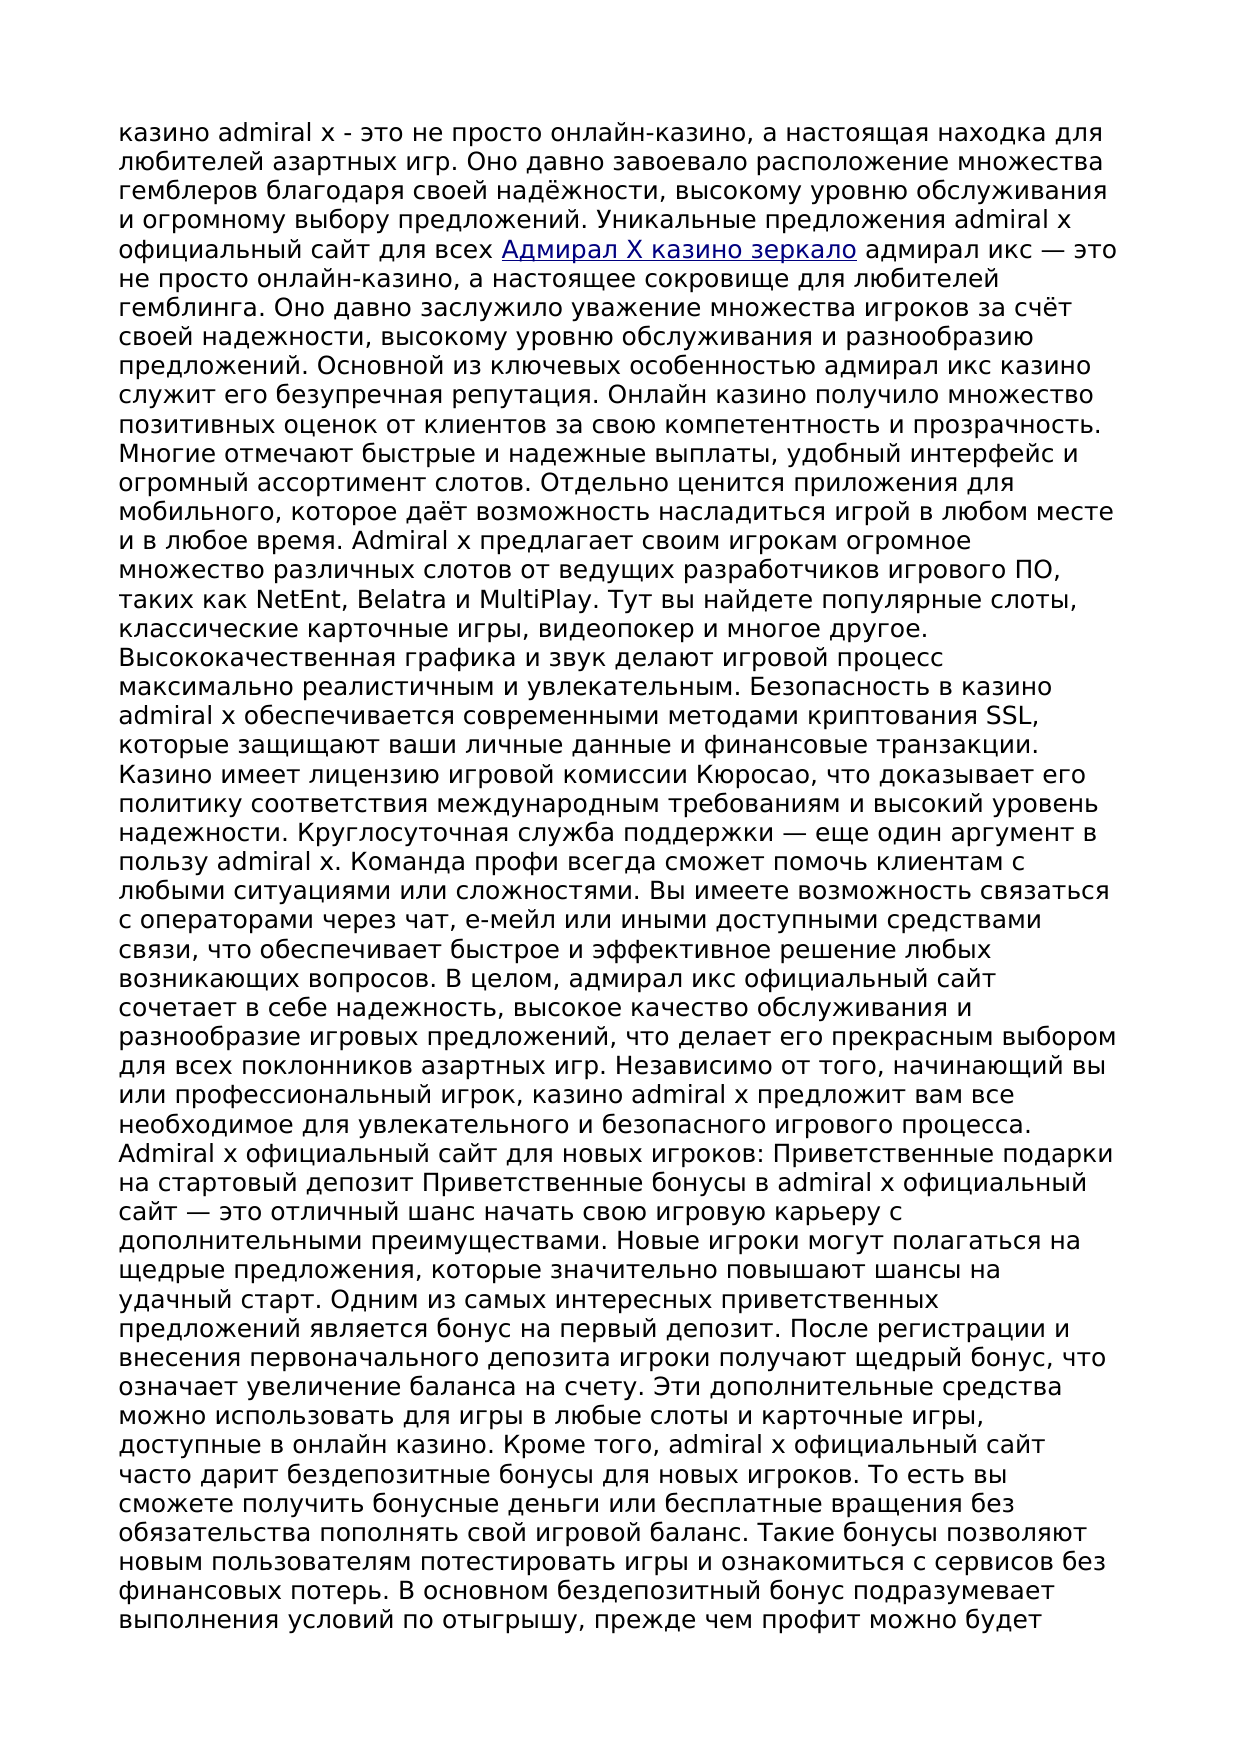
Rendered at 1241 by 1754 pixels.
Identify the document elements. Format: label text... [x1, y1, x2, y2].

text казино admiral x - это не просто онлайн-казино, а настоящая находка для любителей азартных игр. Оно давно завоевало расположение множества гемблеров благодаря своей надёжности, высокому уровню обслуживания и огромному выбору предложений. Уникальные предложения admiral x официальный сайт для всех Адмирал Х казино зеркало адмирал икс — это не просто онлайн-казино, а настоящее сокровище для любителей гемблинга. Оно давно заслужило уважение множества игроков за счёт своей надежности, высокому уровню обслуживания и разнообразию предложений. Основной из ключевых особенностью адмирал икс казино служит его безупречная репутация. Онлайн казино получило множество позитивных оценок от клиентов за свою компетентность и прозрачность. Многие отмечают быстрые и надежные выплаты, удобный интерфейс и огромный ассортимент слотов. Отдельно ценится приложения для мобильного, которое даёт возможность насладиться игрой в любом месте и в любое время. Admiral x предлагает своим игрокам огромное множество различных слотов от ведущих разработчиков игрового ПО, таких как NetEnt, Belatra и MultiPlay. Тут вы найдете популярные слоты, классические карточные игры, видеопокер и многое другое. Высококачественная графика и звук делают игровой процесс максимально реалистичным и увлекательным. Безопасность в казино admiral x обеспечивается современными методами криптования SSL, которые защищают ваши личные данные и финансовые транзакции. Казино имеет лицензию игровой комиссии Кюросао, что доказывает его политику соответствия международным требованиям и высокий уровень надежности. Круглосуточная служба поддержки — еще один аргумент в пользу admiral x. Команда профи всегда сможет помочь клиентам с любыми ситуациями или сложностями. Вы имеете возможность связаться с операторами через чат, е-мейл или иными доступными средствами связи, что обеспечивает быстрое и эффективное решение любых возникающих вопросов. В целом, адмирал икс официальный сайт сочетает в себе надежность, высокое качество обслуживания и разнообразие игровых предложений, что делает его прекрасным выбором для всех поклонников азартных игр. Независимо от того, начинающий вы или профессиональный игрок, казино admiral x предложит вам все необходимое для увлекательного и безопасного игрового процесса. Admiral x официальный сайт для новых игроков: Приветственные подарки на стартовый депозит Приветственные бонусы в admiral x официальный сайт — это отличный шанс начать свою игровую карьеру с дополнительными преимуществами. Новые игроки могут полагаться на щедрые предложения, которые значительно повышают шансы на удачный старт. Одним из самых интересных приветственных предложений является бонус на первый депозит. После регистрации и внесения первоначального депозита игроки получают щедрый бонус, что означает увеличение баланса на счету. Эти дополнительные средства можно использовать для игры в любые слоты и карточные игры, доступные в онлайн казино. Кроме того, admiral x официальный сайт часто дарит бездепозитные бонусы для новых игроков. То есть вы сможете получить бонусные деньги или бесплатные вращения без обязательства пополнять свой игровой баланс. Такие бонусы позволяют новым пользователям потестировать игры и ознакомиться с сервисов без финансовых потерь. В основном бездепозитный бонус подразумевает выполнения условий по отыгрышу, прежде чем профит можно будет [118, 118, 1122, 1635]
